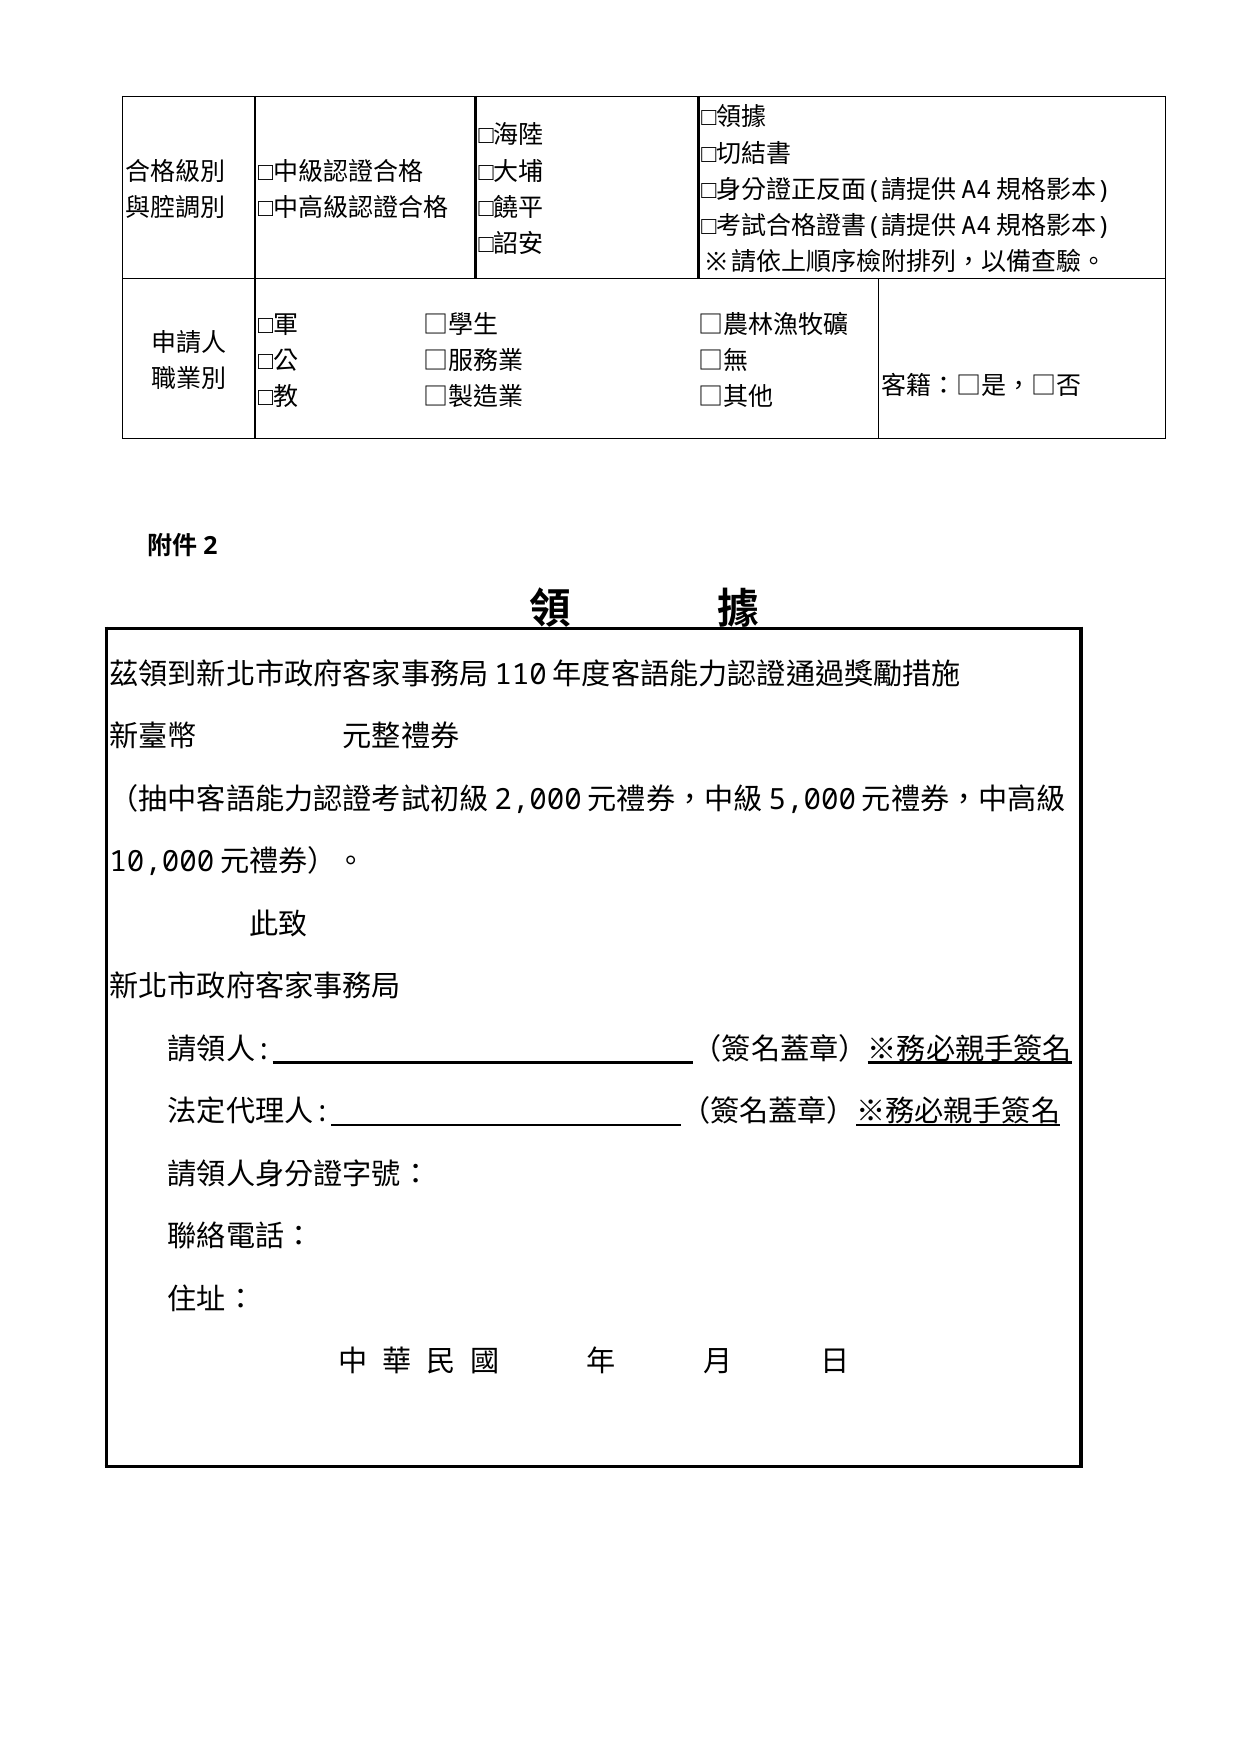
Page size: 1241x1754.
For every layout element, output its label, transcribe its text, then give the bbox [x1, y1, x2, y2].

table_cell 申請人 職業別 [123, 279, 254, 438]
table_cell □軍 □學生 □農林漁牧礦 □公 □服務業 □無 □教 □製造業 □其他 [256, 279, 878, 438]
table_header 茲領到新北市政府客家事務局110年度客語能力認證通過獎勵措施 新臺幣 元整禮券 （抽中客語能力認證考試初級2,000元禮券，中級5,000元禮券，中高級10,000元禮券）。 此致 新北市政府客家事務局 請領人: （簽名蓋章）※務必親手簽名 法定代理人: （簽名蓋章）※務必親手簽名 請領人身分證字號： 聯絡電話： 住址： 中 華 民 國 年 月 日 [108, 630, 1079, 1465]
table_cell □中級認證合格 □中高級認證合格 [256, 97, 474, 278]
table_cell 合格級別 與腔調別 [123, 97, 254, 278]
text 附件2 [148, 502, 1140, 564]
table_cell 客籍：□是，□否 [879, 279, 1165, 438]
text 領 據 [148, 564, 1140, 627]
table_cell □海陸 □大埔 □饒平 □詔安 [477, 97, 697, 278]
table_cell □領據 □切結書 □身分證正反面(請提供A4規格影本) □考試合格證書(請提供A4規格影本) ※請依上順序檢附排列，以備查驗。 [700, 97, 1165, 278]
